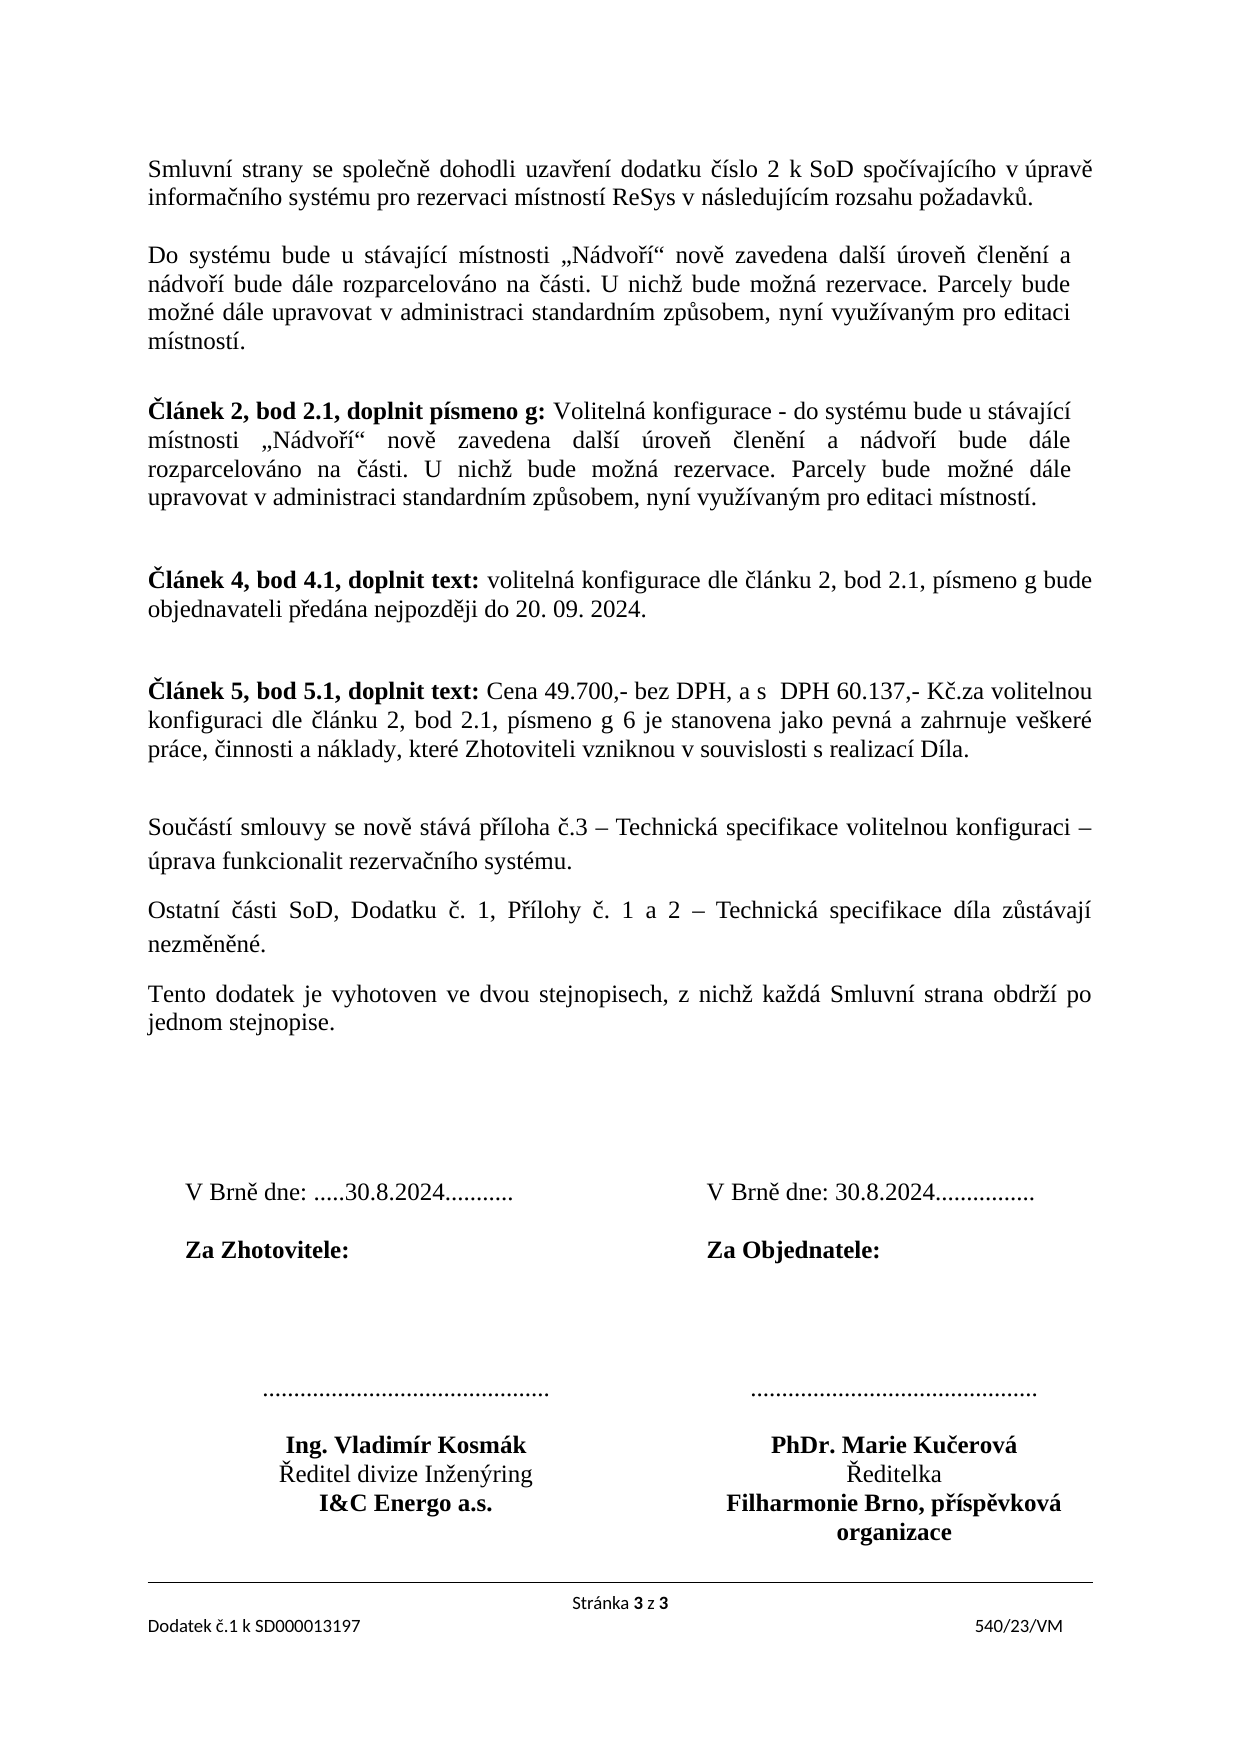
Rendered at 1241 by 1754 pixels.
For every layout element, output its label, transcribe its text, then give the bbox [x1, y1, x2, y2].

table_cell Ředitelka [695, 1459, 1093, 1488]
text Článek 2, bod 2.1, doplnit písmeno g: Volitelná konfigurace - do systému bude u stávající místnosti „Nádvoří“ nově zavedena další úroveň členění a nádvoří bude dále rozparcelováno na části. U nichž bude možná rezervace. Parcely bude možné dále upravovat v administraci standardním způsobem, nyní využívaným pro editaci místností. [148, 396, 1071, 511]
table_cell [638, 1206, 695, 1263]
table_cell [638, 1488, 695, 1546]
table_header V Brně dne: .....30.8.2024........... [174, 1149, 638, 1206]
table_cell [638, 1459, 695, 1488]
table_cell [638, 1264, 695, 1373]
table_cell [638, 1431, 695, 1459]
table_cell Ředitel divize Inženýring [174, 1459, 638, 1488]
table_cell .............................................. [695, 1373, 1093, 1431]
table_cell [174, 1264, 638, 1373]
table_cell Za Objednatele: [695, 1206, 1093, 1263]
table_cell Ing. Vladimír Kosmák [174, 1431, 638, 1459]
text Ostatní části SoD, Dodatku č. 1, Přílohy č. 1 a 2 – Technická specifikace díla zůstávají nezměněné. [148, 895, 1093, 958]
table_cell [695, 1264, 1093, 1373]
table_header [638, 1149, 695, 1206]
table_cell PhDr. Marie Kučerová [695, 1431, 1093, 1459]
table_cell .............................................. [174, 1373, 638, 1431]
table_cell Filharmonie Brno, příspěvková organizace [695, 1488, 1093, 1546]
text Tento dodatek je vyhotoven ve dvou stejnopisech, z nichž každá Smluvní strana obdrží po jednom stejnopise. [148, 979, 1093, 1036]
text Článek 5, bod 5.1, doplnit text: Cena 49.700,- bez DPH, a s DPH 60.137,- Kč.za volitelnou konfiguraci dle článku 2, bod 2.1, písmeno g 6 je stanovena jako pevná a zahrnuje veškeré práce, činnosti a náklady, které Zhotoviteli vzniknou v souvislosti s realizací Díla. [148, 676, 1093, 762]
text Smluvní strany se společně dohodli uzavření dodatku číslo 2 k SoD spočívajícího v úpravě informačního systému pro rezervaci místností ReSys v následujícím rozsahu požadavků. [148, 154, 1093, 211]
table_cell I&C Energo a.s. [174, 1488, 638, 1546]
text Článek 4, bod 4.1, doplnit text: volitelná konfigurace dle článku 2, bod 2.1, písmeno g bude objednavateli předána nejpozději do 20. 09. 2024. [148, 565, 1093, 622]
table_header V Brně dne: 30.8.2024................ [695, 1149, 1093, 1206]
table_cell Za Zhotovitele: [174, 1206, 638, 1263]
table_cell [638, 1373, 695, 1431]
text Součástí smlouvy se nově stává příloha č.3 – Technická specifikace volitelnou konfiguraci – úprava funkcionalit rezervačního systému. [148, 812, 1093, 875]
text Do systému bude u stávající místnosti „Nádvoří“ nově zavedena další úroveň členění a nádvoří bude dále rozparcelováno na části. U nichž bude možná rezervace. Parcely bude možné dále upravovat v administraci standardním způsobem, nyní využívaným pro editaci místností. [148, 240, 1071, 355]
